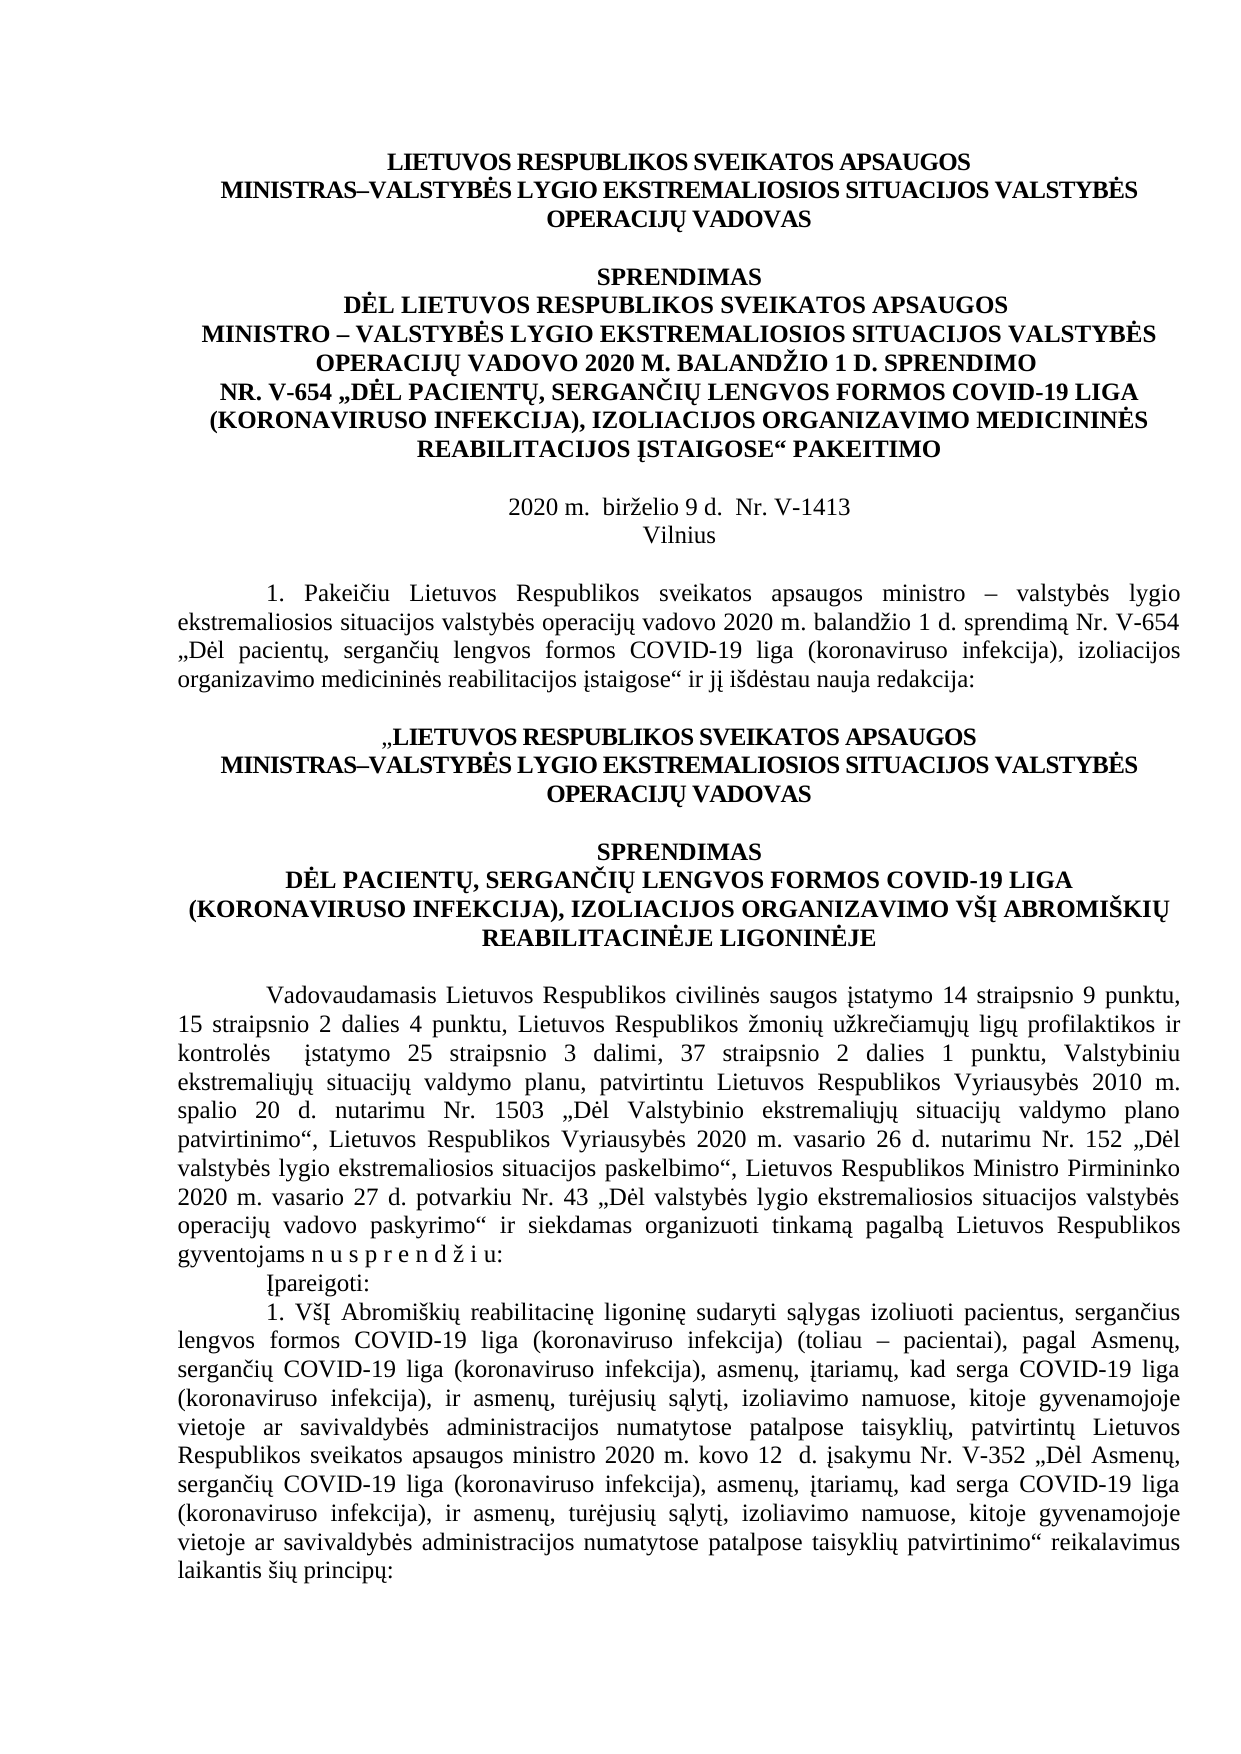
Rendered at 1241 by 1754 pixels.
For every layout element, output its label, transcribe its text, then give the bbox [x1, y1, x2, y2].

text MINISTRO – VALSTYBĖS LYGIO EKSTREMALIOSIOS SITUACIJOS VALSTYBĖS OPERACIJŲ VADOVO 2020 M. BALANDŽIO 1 D. SPRENDIMO [177, 319, 1181, 377]
text 1. VšĮ Abromiškių reabilitacinę ligoninę sudaryti sąlygas izoliuoti pacientus, sergančius lengvos formos COVID-19 liga (koronaviruso infekcija) (toliau – pacientai), pagal Asmenų, sergančių COVID-19 liga (koronaviruso infekcija), asmenų, įtariamų, kad serga COVID-19 liga (koronaviruso infekcija), ir asmenų, turėjusių sąlytį, izoliavimo namuose, kitoje gyvenamojoje vietoje ar savivaldybės administracijos numatytose patalpose taisyklių, patvirtintų Lietuvos Respublikos sveikatos apsaugos ministro 2020 m. kovo 12 d. įsakymu Nr. V-352 „Dėl Asmenų, sergančių COVID-19 liga (koronaviruso infekcija), asmenų, įtariamų, kad serga COVID-19 liga (koronaviruso infekcija), ir asmenų, turėjusių sąlytį, izoliavimo namuose, kitoje gyvenamojoje vietoje ar savivaldybės administracijos numatytose patalpose taisyklių patvirtinimo“ reikalavimus laikantis šių principų: [177, 1297, 1181, 1584]
text Vilnius [177, 521, 1181, 549]
text 2020 m. birželio 9 d. Nr. V-1413 [177, 492, 1181, 521]
text MINISTRAS–VALSTYBĖS LYGIO EKSTREMALIOSIOS SITUACIJOS VALSTYBĖS OPERACIJŲ VADOVAS [177, 176, 1181, 233]
text Vadovaudamasis Lietuvos Respublikos civilinės saugos įstatymo 14 straipsnio 9 punktu, 15 straipsnio 2 dalies 4 punktu, Lietuvos Respublikos žmonių užkrečiamųjų ligų profilaktikos ir kontrolės įstatymo 25 straipsnio 3 dalimi, 37 straipsnio 2 dalies 1 punktu, Valstybiniu ekstremaliųjų situacijų valdymo planu, patvirtintu Lietuvos Respublikos Vyriausybės 2010 m. spalio 20 d. nutarimu Nr. 1503 „Dėl Valstybinio ekstremaliųjų situacijų valdymo plano patvirtinimo“, Lietuvos Respublikos Vyriausybės 2020 m. vasario 26 d. nutarimu Nr. 152 „Dėl valstybės lygio ekstremaliosios situacijos paskelbimo“, Lietuvos Respublikos Ministro Pirmininko 2020 m. vasario 27 d. potvarkiu Nr. 43 „Dėl valstybės lygio ekstremaliosios situacijos valstybės operacijų vadovo paskyrimo“ ir siekdamas organizuoti tinkamą pagalbą Lietuvos Respublikos gyventojams n u s p r e n d ž i u: [177, 981, 1181, 1268]
text Įpareigoti: [177, 1268, 1181, 1297]
text „LIETUVOS RESPUBLIKOS SVEIKATOS APSAUGOS [177, 722, 1181, 751]
text 1. Pakeičiu Lietuvos Respublikos sveikatos apsaugos ministro – valstybės lygio ekstremaliosios situacijos valstybės operacijų vadovo 2020 m. balandžio 1 d. sprendimą Nr. V-654 „Dėl pacientų, sergančių lengvos formos COVID-19 liga (koronaviruso infekcija), izoliacijos organizavimo medicininės reabilitacijos įstaigose“ ir jį išdėstau nauja redakcija: [177, 578, 1181, 693]
text LIETUVOS RESPUBLIKOS SVEIKATOS APSAUGOS [177, 147, 1181, 176]
text MINISTRAS–VALSTYBĖS LYGIO EKSTREMALIOSIOS SITUACIJOS VALSTYBĖS OPERACIJŲ VADOVAS [177, 751, 1181, 808]
text NR. V-654 „DĖL PACIENTŲ, SERGANČIŲ LENGVOS FORMOS COVID-19 LIGA (KORONAVIRUSO INFEKCIJA), IZOLIACIJOS ORGANIZAVIMO MEDICININĖS REABILITACIJOS ĮSTAIGOSE“ PAKEITIMO [177, 377, 1181, 463]
text SPRENDIMAS [177, 262, 1181, 291]
text SPRENDIMAS [177, 837, 1181, 866]
text DĖL LIETUVOS RESPUBLIKOS SVEIKATOS APSAUGOS [177, 291, 1181, 319]
text DĖL PACIENTŲ, serganČIŲ LENGVOS FORMOS COVID-19 ligA (koronaviruso infekcijA), izoliacijos ORGANIZAVIMO VŠĮ ABROMIŠKIŲ REABILITACINĖJE LIGONINĖJE [177, 866, 1181, 952]
